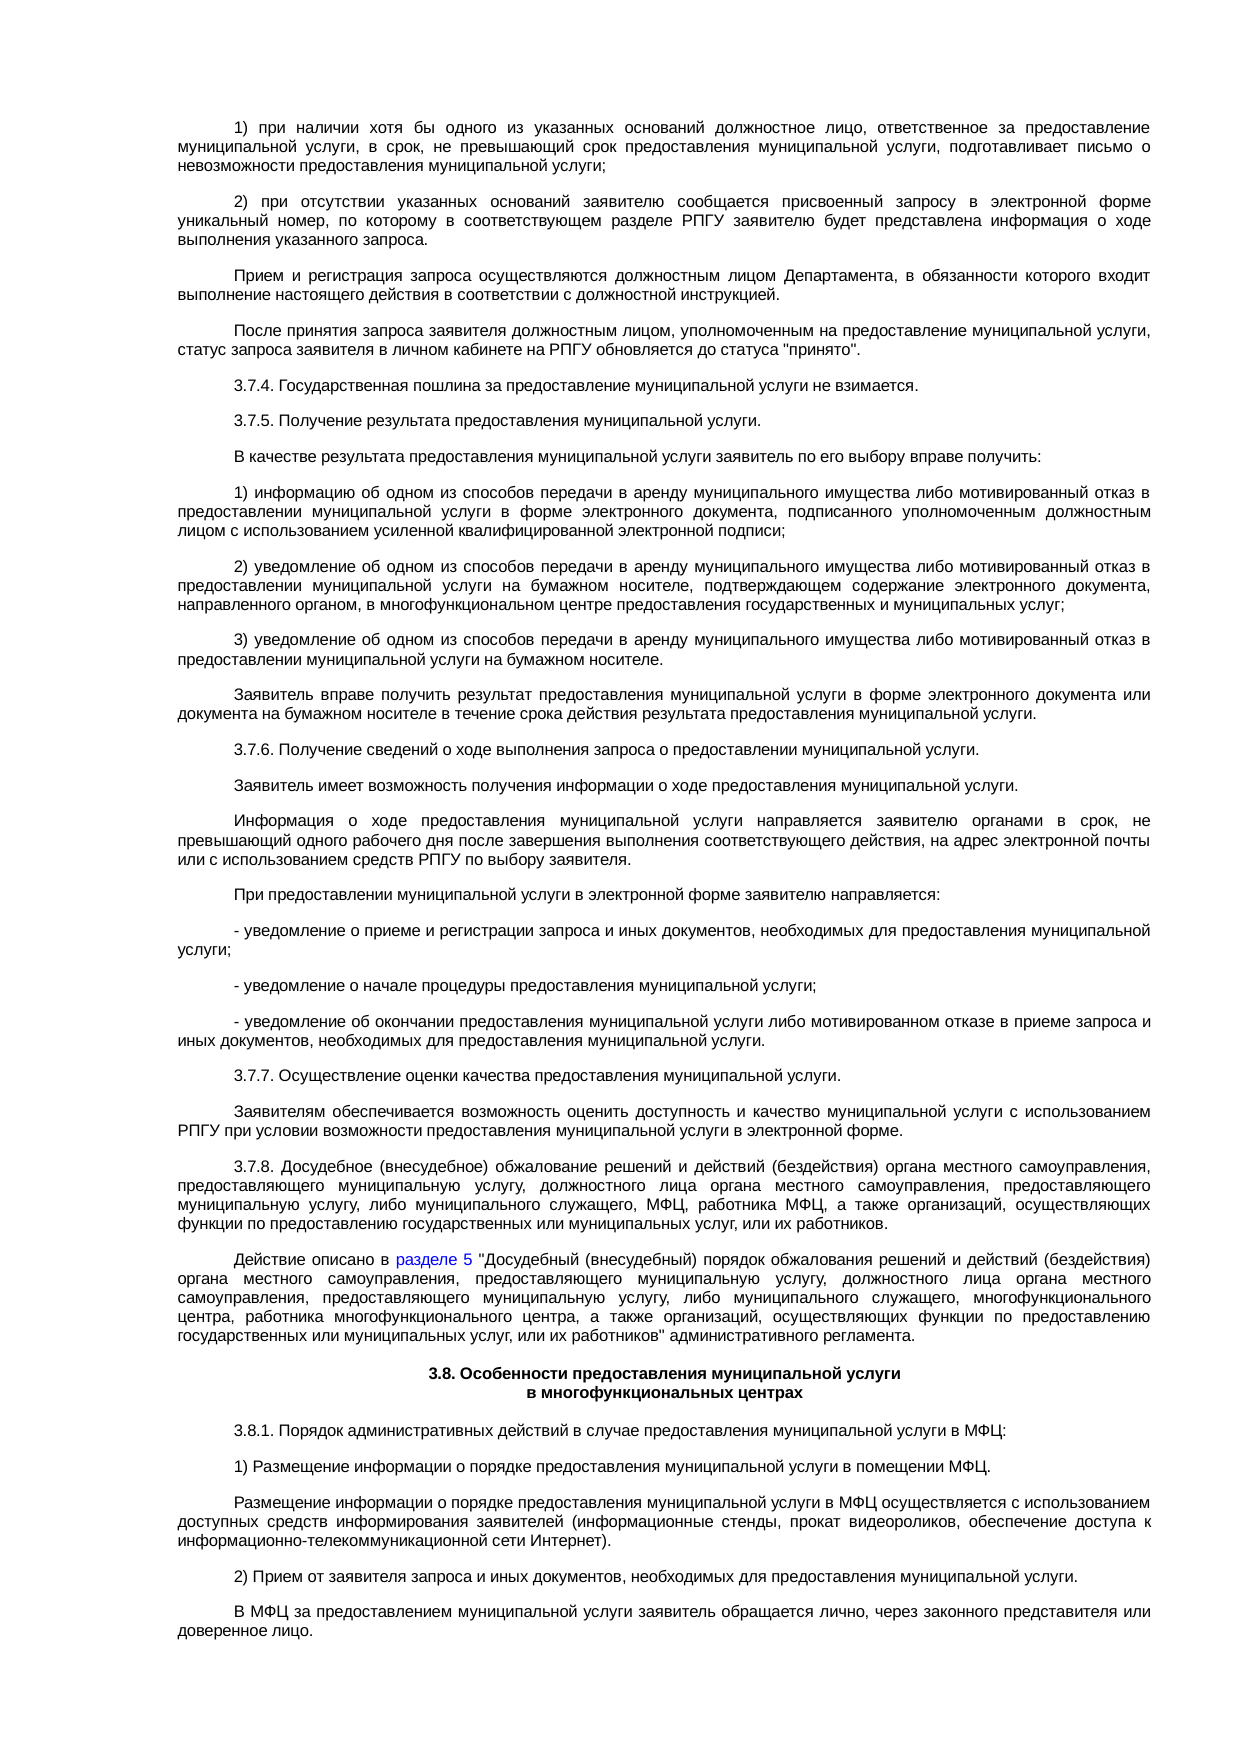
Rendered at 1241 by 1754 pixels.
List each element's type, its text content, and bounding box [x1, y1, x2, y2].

text 2) Прием от заявителя запроса и иных документов, необходимых для предоставления муниципальной услуги. [177, 1567, 1152, 1586]
text Заявителям обеспечивается возможность оценить доступность и качество муниципальной услуги с использованием РПГУ при условии возможности предоставления муниципальной услуги в электронной форме. [177, 1102, 1152, 1140]
text При предоставлении муниципальной услуги в электронной форме заявителю направляется: [177, 885, 1152, 904]
text - уведомление об окончании предоставления муниципальной услуги либо мотивированном отказе в приеме запроса и иных документов, необходимых для предоставления муниципальной услуги. [177, 1011, 1152, 1049]
text 3.7.4. Государственная пошлина за предоставление муниципальной услуги не взимается. [177, 375, 1152, 394]
text 1) информацию об одном из способов передачи в аренду муниципального имущества либо мотивированный отказ в предоставлении муниципальной услуги в форме электронного документа, подписанного уполномоченным должностным лицом с использованием усиленной квалифицированной электронной подписи; [177, 483, 1152, 540]
text 2) при отсутствии указанных оснований заявителю сообщается присвоенный запросу в электронной форме уникальный номер, по которому в соответствующем разделе РПГУ заявителю будет представлена информация о ходе выполнения указанного запроса. [177, 192, 1152, 249]
text Информация о ходе предоставления муниципальной услуги направляется заявителю органами в срок, не превышающий одного рабочего дня после завершения выполнения соответствующего действия, на адрес электронной почты или с использованием средств РПГУ по выбору заявителя. [177, 811, 1152, 868]
text Размещение информации о порядке предоставления муниципальной услуги в МФЦ осуществляется с использованием доступных средств информирования заявителей (информационные стенды, прокат видеороликов, обеспечение доступа к информационно-телекоммуникационной сети Интернет). [177, 1493, 1152, 1550]
text После принятия запроса заявителя должностным лицом, уполномоченным на предоставление муниципальной услуги, статус запроса заявителя в личном кабинете на РПГУ обновляется до статуса "принято". [177, 321, 1152, 359]
text Действие описано в разделе 5 "Досудебный (внесудебный) порядок обжалования решений и действий (бездействия) органа местного самоуправления, предоставляющего муниципальную услугу, должностного лица органа местного самоуправления, предоставляющего муниципальную услугу, либо муниципального служащего, многофункционального центра, работника многофункционального центра, а также организаций, осуществляющих функции по предоставлению государственных или муниципальных услуг, или их работников" административного регламента. [177, 1250, 1152, 1345]
text 2) уведомление об одном из способов передачи в аренду муниципального имущества либо мотивированный отказ в предоставлении муниципальной услуги на бумажном носителе, подтверждающем содержание электронного документа, направленного органом, в многофункциональном центре предоставления государственных и муниципальных услуг; [177, 556, 1152, 614]
text Прием и регистрация запроса осуществляются должностным лицом Департамента, в обязанности которого входит выполнение настоящего действия в соответствии с должностной инструкцией. [177, 266, 1152, 304]
text 3.7.8. Досудебное (внесудебное) обжалование решений и действий (бездействия) органа местного самоуправления, предоставляющего муниципальную услугу, должностного лица органа местного самоуправления, предоставляющего муниципальную услугу, либо муниципального служащего, МФЦ, работника МФЦ, а также организаций, осуществляющих функции по предоставлению государственных или муниципальных услуг, или их работников. [177, 1157, 1152, 1233]
text - уведомление о приеме и регистрации запроса и иных документов, необходимых для предоставления муниципальной услуги; [177, 921, 1152, 959]
text в многофункциональных центрах [177, 1383, 1152, 1402]
text Заявитель имеет возможность получения информации о ходе предоставления муниципальной услуги. [177, 776, 1152, 795]
subtitle 3.8. Особенности предоставления муниципальной услуги [177, 1364, 1152, 1383]
text - уведомление о начале процедуры предоставления муниципальной услуги; [177, 976, 1152, 995]
text В качестве результата предоставления муниципальной услуги заявитель по его выбору вправе получить: [177, 447, 1152, 466]
text 3) уведомление об одном из способов передачи в аренду муниципального имущества либо мотивированный отказ в предоставлении муниципальной услуги на бумажном носителе. [177, 630, 1152, 668]
text 3.7.5. Получение результата предоставления муниципальной услуги. [177, 411, 1152, 430]
text 3.8.1. Порядок административных действий в случае предоставления муниципальной услуги в МФЦ: [177, 1421, 1152, 1440]
text 3.7.7. Осуществление оценки качества предоставления муниципальной услуги. [177, 1066, 1152, 1085]
text 3.7.6. Получение сведений о ходе выполнения запроса о предоставлении муниципальной услуги. [177, 740, 1152, 759]
text 1) при наличии хотя бы одного из указанных оснований должностное лицо, ответственное за предоставление муниципальной услуги, в срок, не превышающий срок предоставления муниципальной услуги, подготавливает письмо о невозможности предоставления муниципальной услуги; [177, 118, 1152, 175]
text 1) Размещение информации о порядке предоставления муниципальной услуги в помещении МФЦ. [177, 1457, 1152, 1476]
text Заявитель вправе получить результат предоставления муниципальной услуги в форме электронного документа или документа на бумажном носителе в течение срока действия результата предоставления муниципальной услуги. [177, 685, 1152, 723]
text В МФЦ за предоставлением муниципальной услуги заявитель обращается лично, через законного представителя или доверенное лицо. [177, 1602, 1152, 1640]
